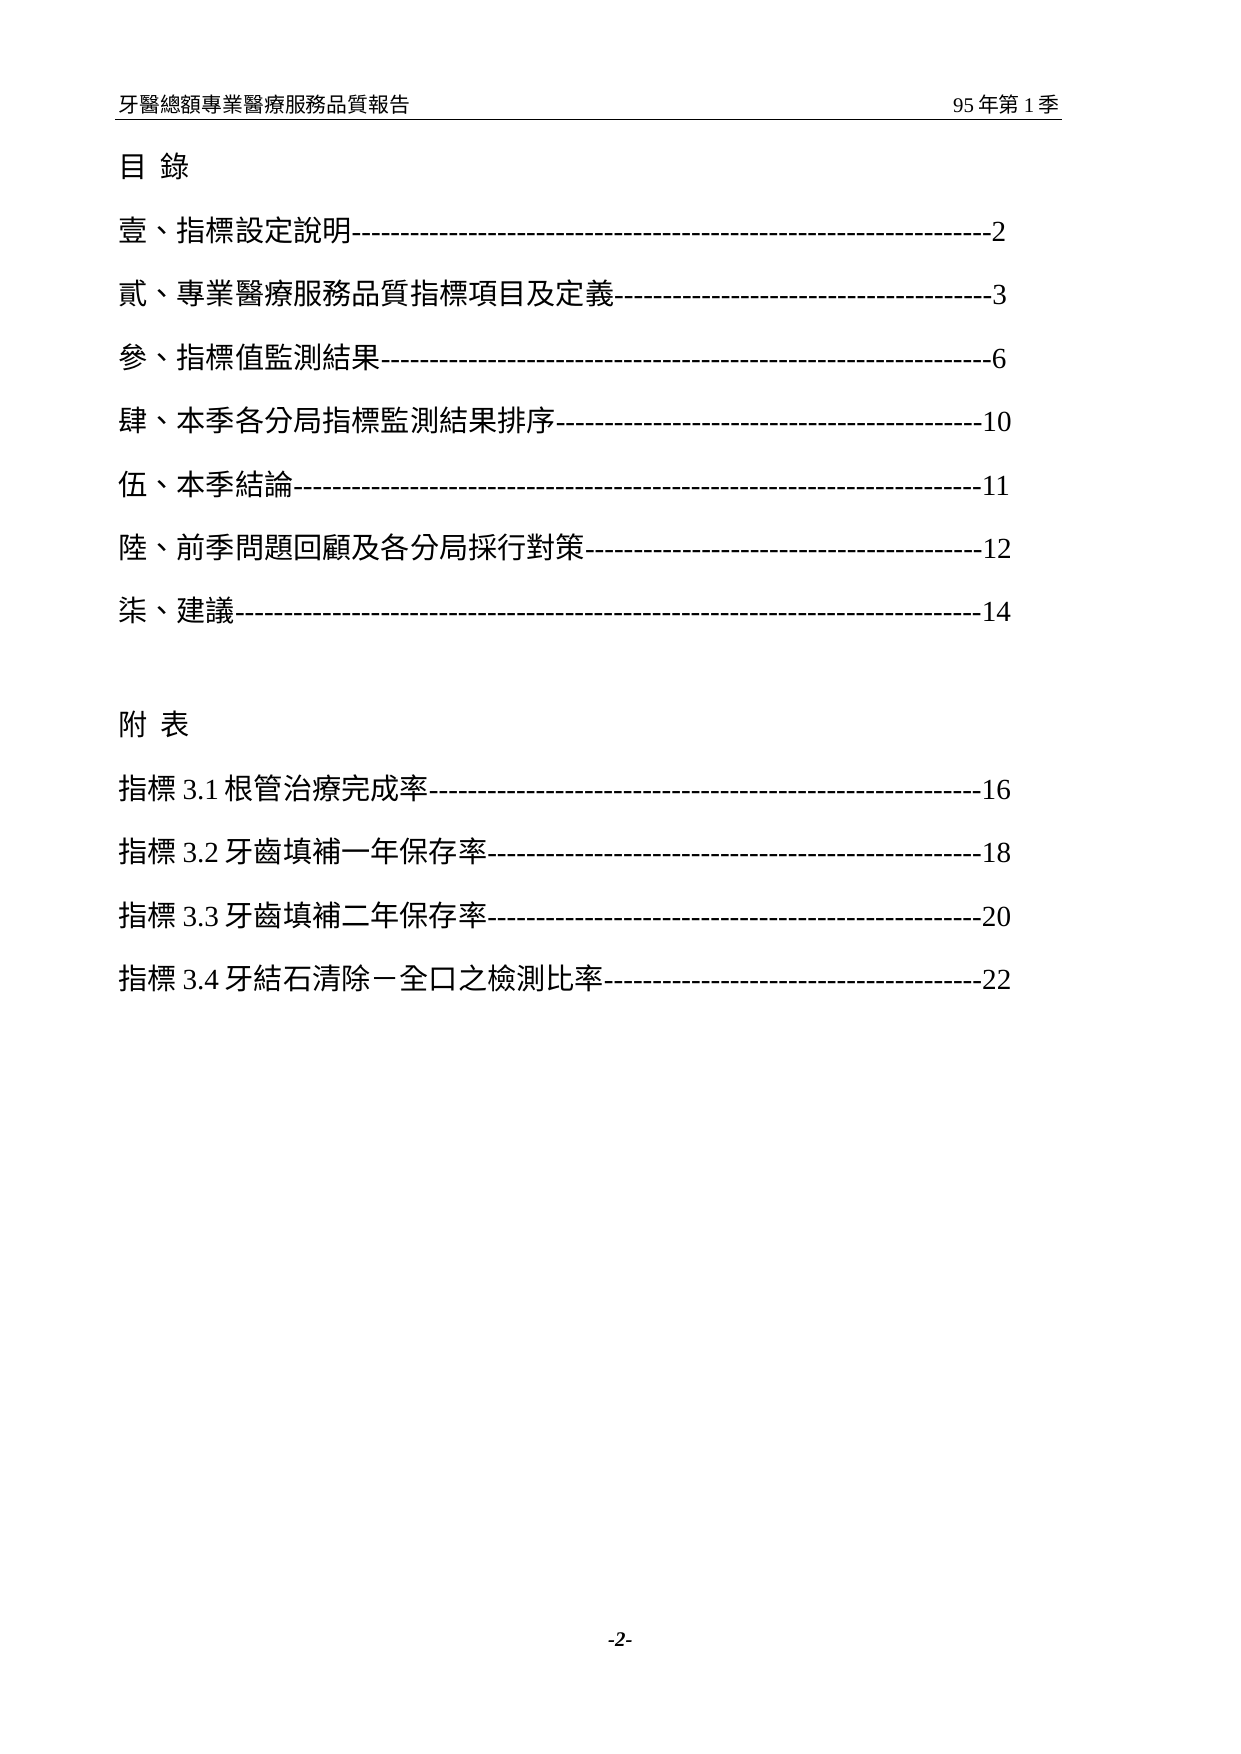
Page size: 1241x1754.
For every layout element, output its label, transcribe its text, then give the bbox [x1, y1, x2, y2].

text 參、指標值監測結果---------------------------------------------------------------6 [118, 334, 1122, 377]
text 指標3.1根管治療完成率---------------------------------------------------------16 [118, 765, 1122, 807]
text 陸、前季問題回顧及各分局採行對策-----------------------------------------12 [118, 524, 1122, 567]
text 肆、本季各分局指標監測結果排序--------------------------------------------10 [118, 398, 1122, 440]
text 伍、本季結論-----------------------------------------------------------------------11 [118, 461, 1122, 503]
text 貳、專業醫療服務品質指標項目及定義---------------------------------------3 [118, 271, 1122, 313]
text 指標3.3牙齒填補二年保存率---------------------------------------------------20 [118, 892, 1122, 934]
text 目 錄 [118, 144, 1122, 186]
text 附 表 [118, 702, 1122, 744]
text 指標3.2牙齒填補一年保存率---------------------------------------------------18 [118, 829, 1122, 871]
text 指標3.4牙結石清除－全口之檢測比率---------------------------------------22 [118, 956, 1122, 998]
text 柒、建議-----------------------------------------------------------------------------14 [118, 588, 1122, 630]
text 壹、指標設定說明------------------------------------------------------------------2 [118, 207, 1122, 250]
